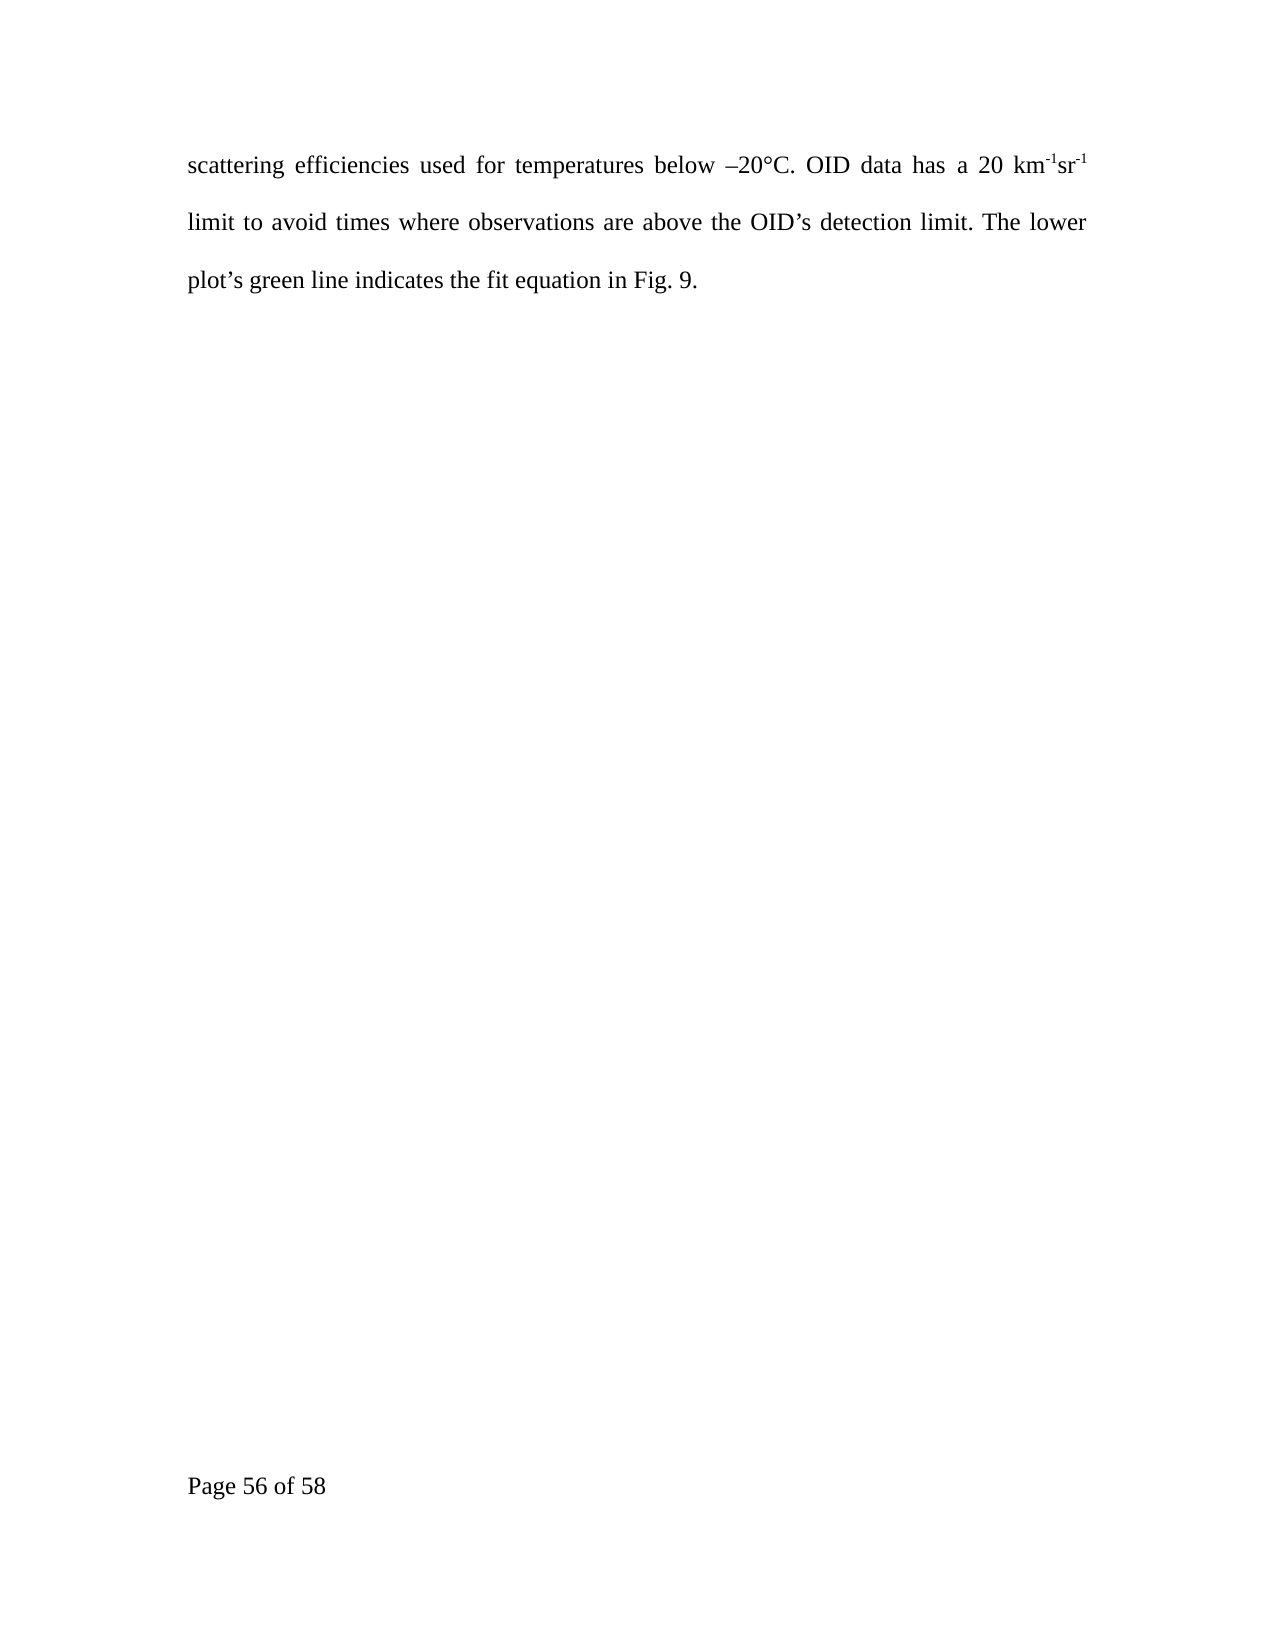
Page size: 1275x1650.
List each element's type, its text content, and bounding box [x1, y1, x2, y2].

text scattering efficiencies used for temperatures below –20°C. OID data has a 20 km-1sr-1 limit to avoid times where observations are above the OID’s detection limit. The lower plot’s green line indicates the fit equation in Fig. 9. [187, 150, 1087, 294]
